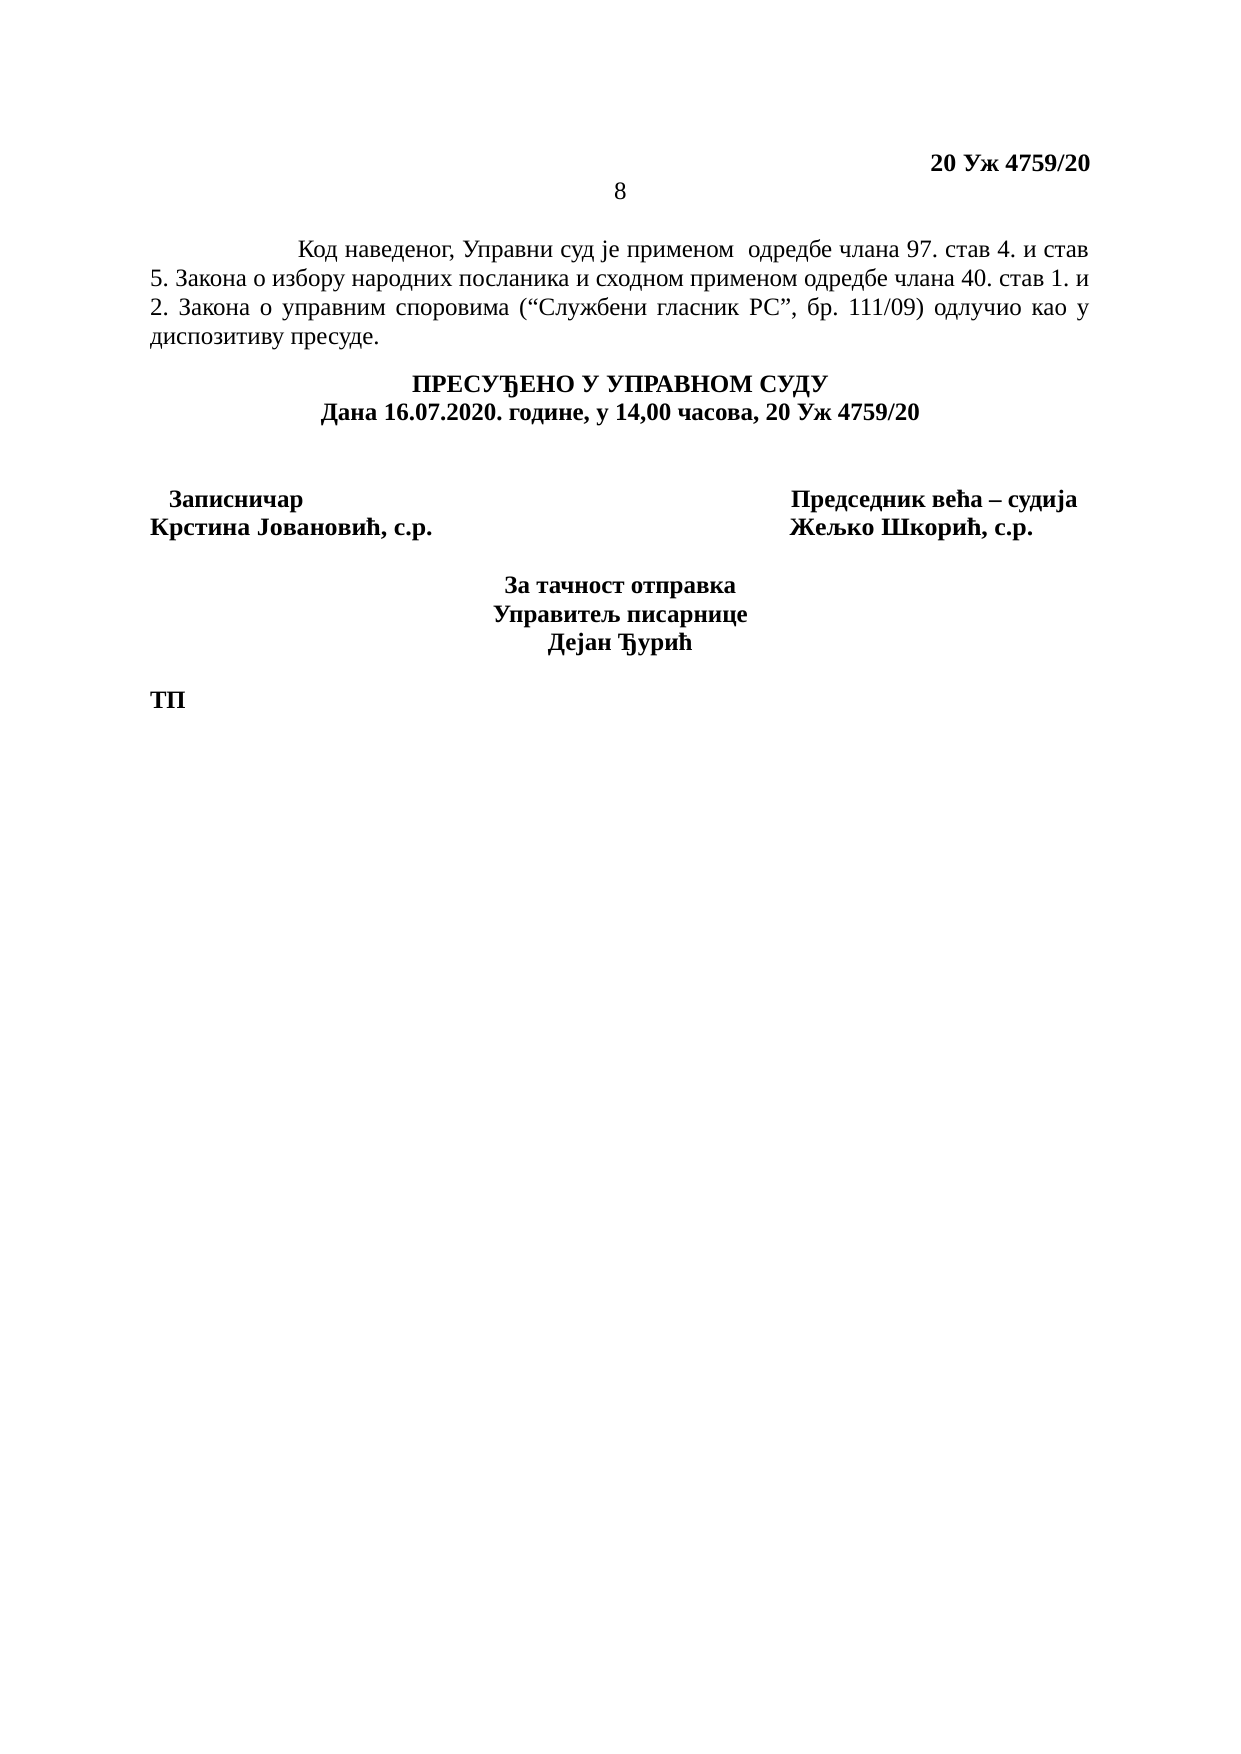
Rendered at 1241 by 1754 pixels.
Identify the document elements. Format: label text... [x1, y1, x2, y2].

text За тачност отправка [150, 570, 1090, 599]
text ПРЕСУЂЕНО У УПРАВНОМ СУДУ [150, 369, 1090, 397]
text Дана 16.07.2020. године, у 14,00 часова, 20 Уж 4759/20 [150, 397, 1090, 426]
text Дејан Ђурић [150, 627, 1090, 656]
text Записничар Председник већа – судија [150, 484, 1090, 512]
text Код наведеног, Управни суд је применом одредбе члана 97. став 4. и став 5. Закона о избору народних посланика и сходном применом одредбе члана 40. став 1. и 2. Закона о управним споровима (“Службени гласник РС”, бр. 111/09) одлучио као у диспозитиву пресуде. [150, 234, 1090, 349]
text Крстина Јовановић, с.р. Жељко Шкорић, с.р. [150, 512, 1090, 541]
text ТП [150, 685, 1090, 714]
text Управитељ писарнице [150, 599, 1090, 627]
